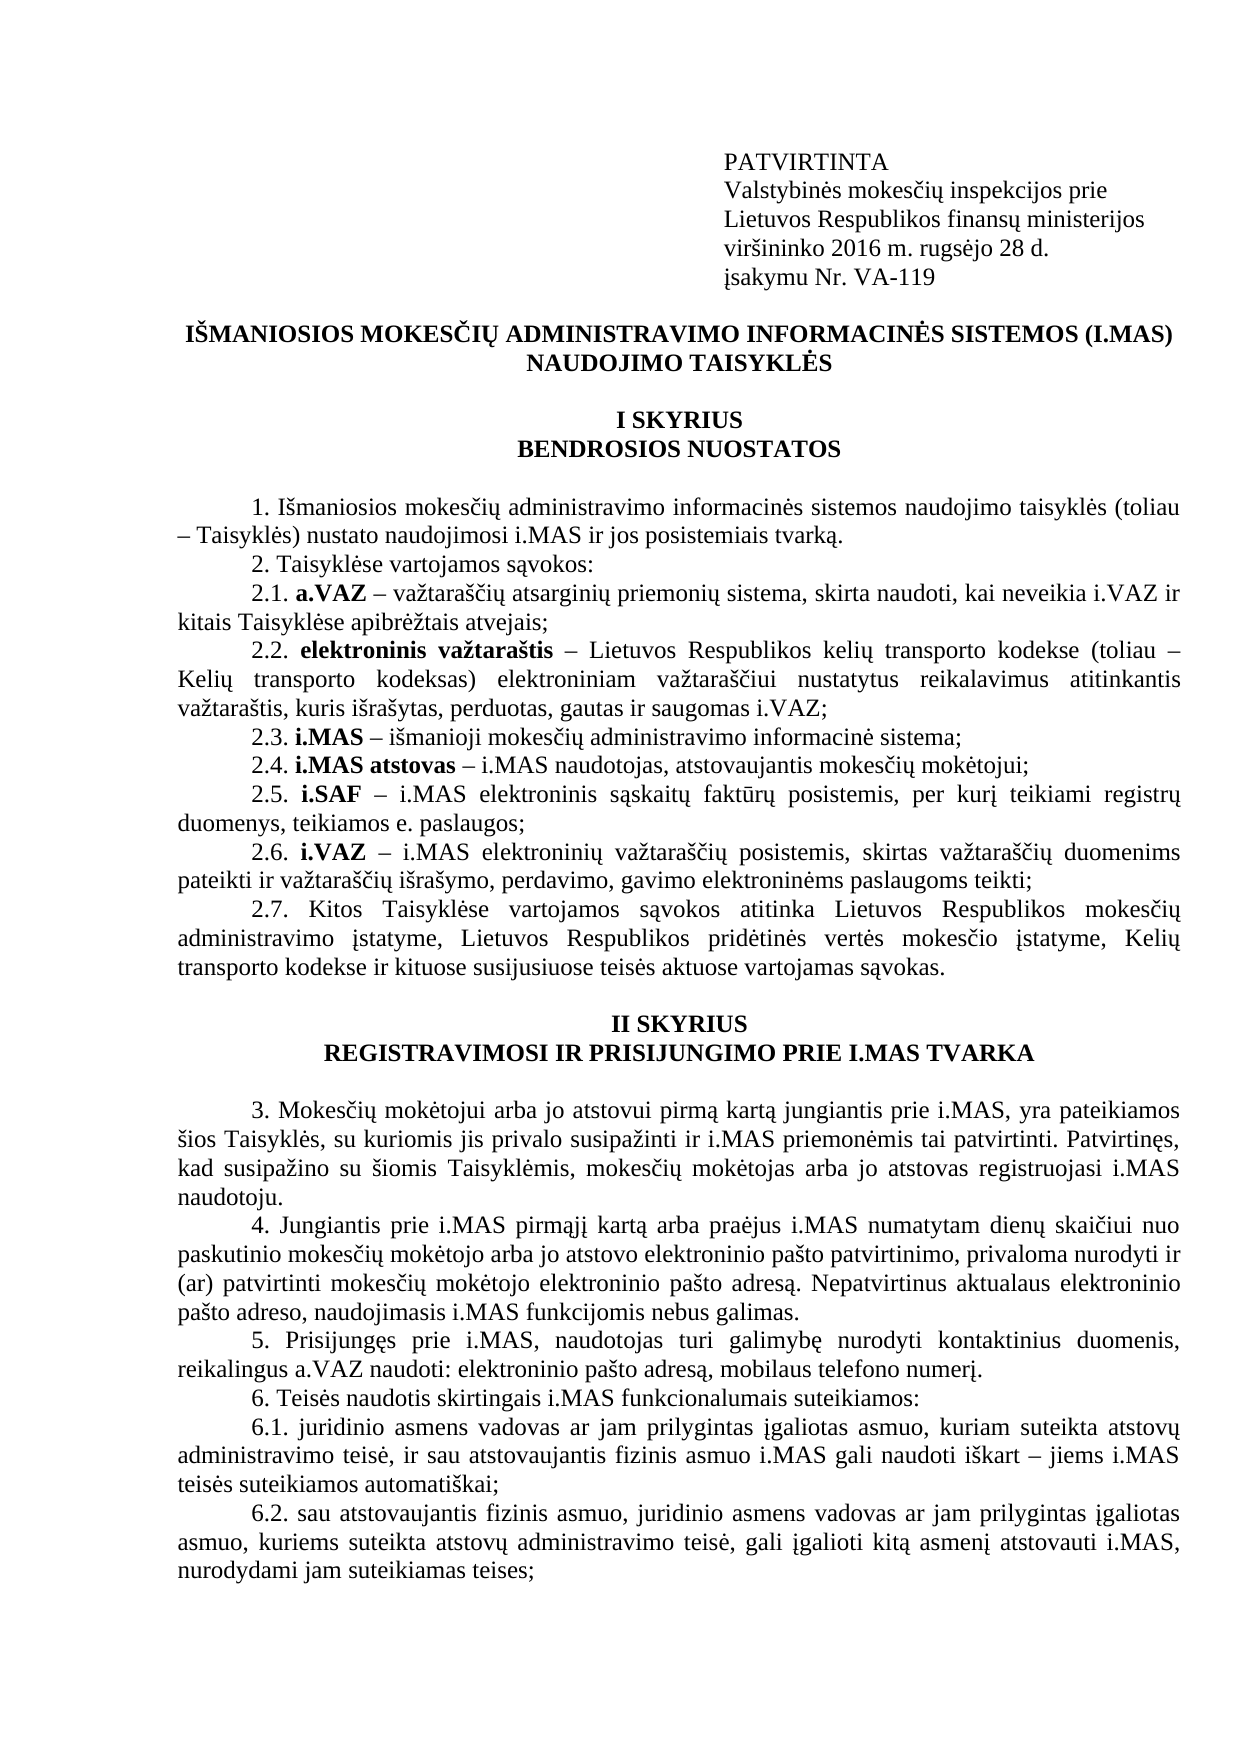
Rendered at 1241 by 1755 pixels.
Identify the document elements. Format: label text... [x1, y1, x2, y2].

text 2.4. i.MAS atstovas – i.MAS naudotojas, atstovaujantis mokesčių mokėtojui; [177, 751, 1181, 779]
text Valstybinės mokesčių inspekcijos prie [723, 176, 1181, 204]
text 1. Išmaniosios mokesčių administravimo informacinės sistemos naudojimo taisyklės (toliau – Taisyklės) nustato naudojimosi i.MAS ir jos posistemiais tvarką. [177, 492, 1181, 549]
text 2.3. i.MAS – išmanioji mokesčių administravimo informacinė sistema; [177, 722, 1181, 751]
text BENDROSIOS NUOSTATOS [177, 434, 1181, 463]
text 3. Mokesčių mokėtojui arba jo atstovui pirmą kartą jungiantis prie i.MAS, yra pateikiamos šios Taisyklės, su kuriomis jis privalo susipažinti ir i.MAS priemonėmis tai patvirtinti. Patvirtinęs, kad susipažino su šiomis Taisyklėmis, mokesčių mokėtojas arba jo atstovas registruojasi i.MAS naudotoju. [177, 1096, 1181, 1211]
text IŠMANIOSIOS MOKESČIŲ ADMINISTRAVIMO INFORMACINĖS SISTEMOS (I.MAS) NAUDOJIMO TAISYKLĖS [177, 319, 1181, 377]
text PATVIRTINTA [723, 147, 1181, 176]
text 2.5. i.SAF – i.MAS elektroninis sąskaitų faktūrų posistemis, per kurį teikiami registrų duomenys, teikiamos e. paslaugos; [177, 779, 1181, 837]
text 2.6. i.VAZ – i.MAS elektroninių važtaraščių posistemis, skirtas važtaraščių duomenims pateikti ir važtaraščių išrašymo, perdavimo, gavimo elektroninėms paslaugoms teikti; [177, 837, 1181, 894]
text I SKYRIUS [177, 406, 1181, 434]
text viršininko 2016 m. rugsėjo 28 d. [723, 233, 1181, 262]
text įsakymu Nr. VA-119 [723, 262, 1181, 291]
text 2. Taisyklėse vartojamos sąvokos: [177, 549, 1181, 578]
text 2.7. Kitos Taisyklėse vartojamos sąvokos atitinka Lietuvos Respublikos mokesčių administravimo įstatyme, Lietuvos Respublikos pridėtinės vertės mokesčio įstatyme, Kelių transporto kodekse ir kituose susijusiuose teisės aktuose vartojamas sąvokas. [177, 894, 1181, 981]
text 6.1. juridinio asmens vadovas ar jam prilygintas įgaliotas asmuo, kuriam suteikta atstovų administravimo teisė, ir sau atstovaujantis fizinis asmuo i.MAS gali naudoti iškart – jiems i.MAS teisės suteikiamos automatiškai; [177, 1412, 1181, 1498]
text REGISTRAVIMOSI IR PRISIJUNGIMO PRIE I.MAS TVARKA [177, 1038, 1181, 1067]
text Lietuvos Respublikos finansų ministerijos [723, 204, 1181, 233]
text 2.1. a.VAZ – važtaraščių atsarginių priemonių sistema, skirta naudoti, kai neveikia i.VAZ ir kitais Taisyklėse apibrėžtais atvejais; [177, 578, 1181, 636]
text II SKYRIUS [177, 1009, 1181, 1038]
text 5. Prisijungęs prie i.MAS, naudotojas turi galimybę nurodyti kontaktinius duomenis, reikalingus a.VAZ naudoti: elektroninio pašto adresą, mobilaus telefono numerį. [177, 1326, 1181, 1383]
text 6.2. sau atstovaujantis fizinis asmuo, juridinio asmens vadovas ar jam prilygintas įgaliotas asmuo, kuriems suteikta atstovų administravimo teisė, gali įgalioti kitą asmenį atstovauti i.MAS, nurodydami jam suteikiamas teises; [177, 1498, 1181, 1584]
text 6. Teisės naudotis skirtingais i.MAS funkcionalumais suteikiamos: [177, 1383, 1181, 1412]
text 4. Jungiantis prie i.MAS pirmąjį kartą arba praėjus i.MAS numatytam dienų skaičiui nuo paskutinio mokesčių mokėtojo arba jo atstovo elektroninio pašto patvirtinimo, privaloma nurodyti ir (ar) patvirtinti mokesčių mokėtojo elektroninio pašto adresą. Nepatvirtinus aktualaus elektroninio pašto adreso, naudojimasis i.MAS funkcijomis nebus galimas. [177, 1211, 1181, 1326]
text 2.2. elektroninis važtaraštis – Lietuvos Respublikos kelių transporto kodekse (toliau – Kelių transporto kodeksas) elektroniniam važtaraščiui nustatytus reikalavimus atitinkantis važtaraštis, kuris išrašytas, perduotas, gautas ir saugomas i.VAZ; [177, 636, 1181, 722]
